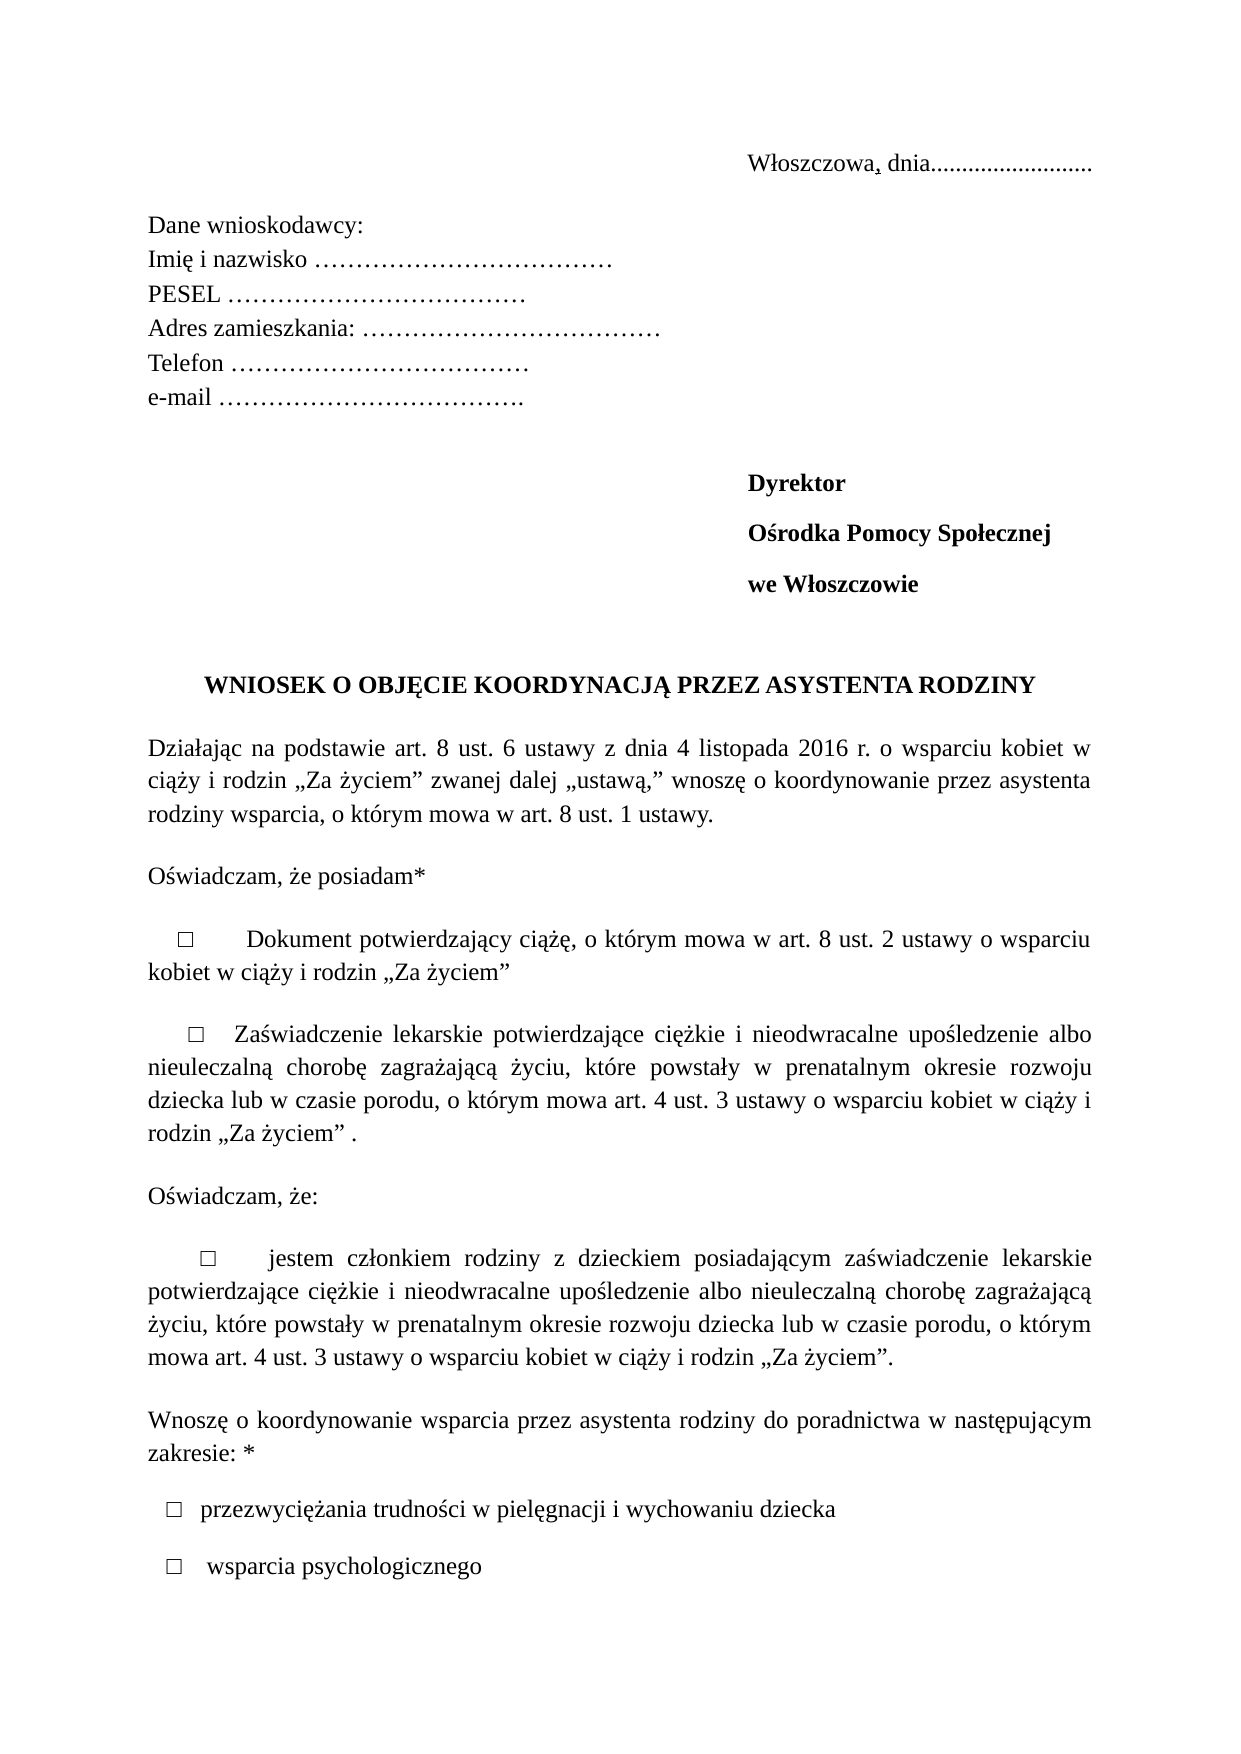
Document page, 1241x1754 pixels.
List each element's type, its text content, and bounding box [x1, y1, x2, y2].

text Telefon ……………………………… [148, 348, 1093, 377]
text we Włoszczowie [148, 569, 1093, 598]
text □ jestem członkiem rodziny z dzieckiem posiadającym zaświadczenie lekarskie potwierdzające ciężkie i nieodwracalne upośledzenie albo nieuleczalną chorobę zagrażającą życiu, które powstały w prenatalnym okresie rozwoju dziecka lub w czasie porodu, o którym mowa art. 4 ust. 3 ustawy o wsparciu kobiet w ciąży i rodzin „Za życiem”. [148, 1243, 1093, 1371]
text Włoszczowa, dnia.......................... [148, 148, 1093, 176]
text Działając na podstawie art. 8 ust. 6 ustawy z dnia 4 listopada 2016 r. o wsparciu kobiet w ciąży i rodzin „Za życiem” zwanej dalej „ustawą,” wnoszę o koordynowanie przez asystenta rodziny wsparcia, o którym mowa w art. 8 ust. 1 ustawy. [148, 733, 1093, 827]
text Oświadczam, że: [148, 1181, 1093, 1209]
text Imię i nazwisko ……………………………… [148, 244, 1093, 273]
text e-mail ………………………………. [148, 382, 1093, 411]
text □ wsparcia psychologicznego [148, 1551, 1093, 1580]
text □ Dokument potwierdzający ciążę, o którym mowa w art. 8 ust. 2 ustawy o wsparciu kobiet w ciąży i rodzin „Za życiem” [148, 924, 1093, 985]
text □ przezwyciężania trudności w pielęgnacji i wychowaniu dziecka [148, 1494, 1093, 1523]
text Wnoszę o koordynowanie wsparcia przez asystenta rodziny do poradnictwa w następującym zakresie: * [148, 1405, 1093, 1467]
text WNIOSEK O OBJĘCIE KOORDYNACJĄ PRZEZ ASYSTENTA RODZINY [148, 670, 1093, 699]
text Oświadczam, że posiadam* [148, 861, 1093, 890]
text Ośrodka Pomocy Społecznej [148, 518, 1093, 547]
text PESEL ……………………………… [148, 279, 1093, 308]
text □ Zaświadczenie lekarskie potwierdzające ciężkie i nieodwracalne upośledzenie albo nieuleczalną chorobę zagrażającą życiu, które powstały w prenatalnym okresie rozwoju dziecka lub w czasie porodu, o którym mowa art. 4 ust. 3 ustawy o wsparciu kobiet w ciąży i rodzin „Za życiem” . [148, 1019, 1093, 1147]
text Adres zamieszkania: ……………………………… [148, 313, 1093, 342]
text Dyrektor [148, 468, 1093, 496]
text Dane wnioskodawcy: [148, 210, 1093, 239]
